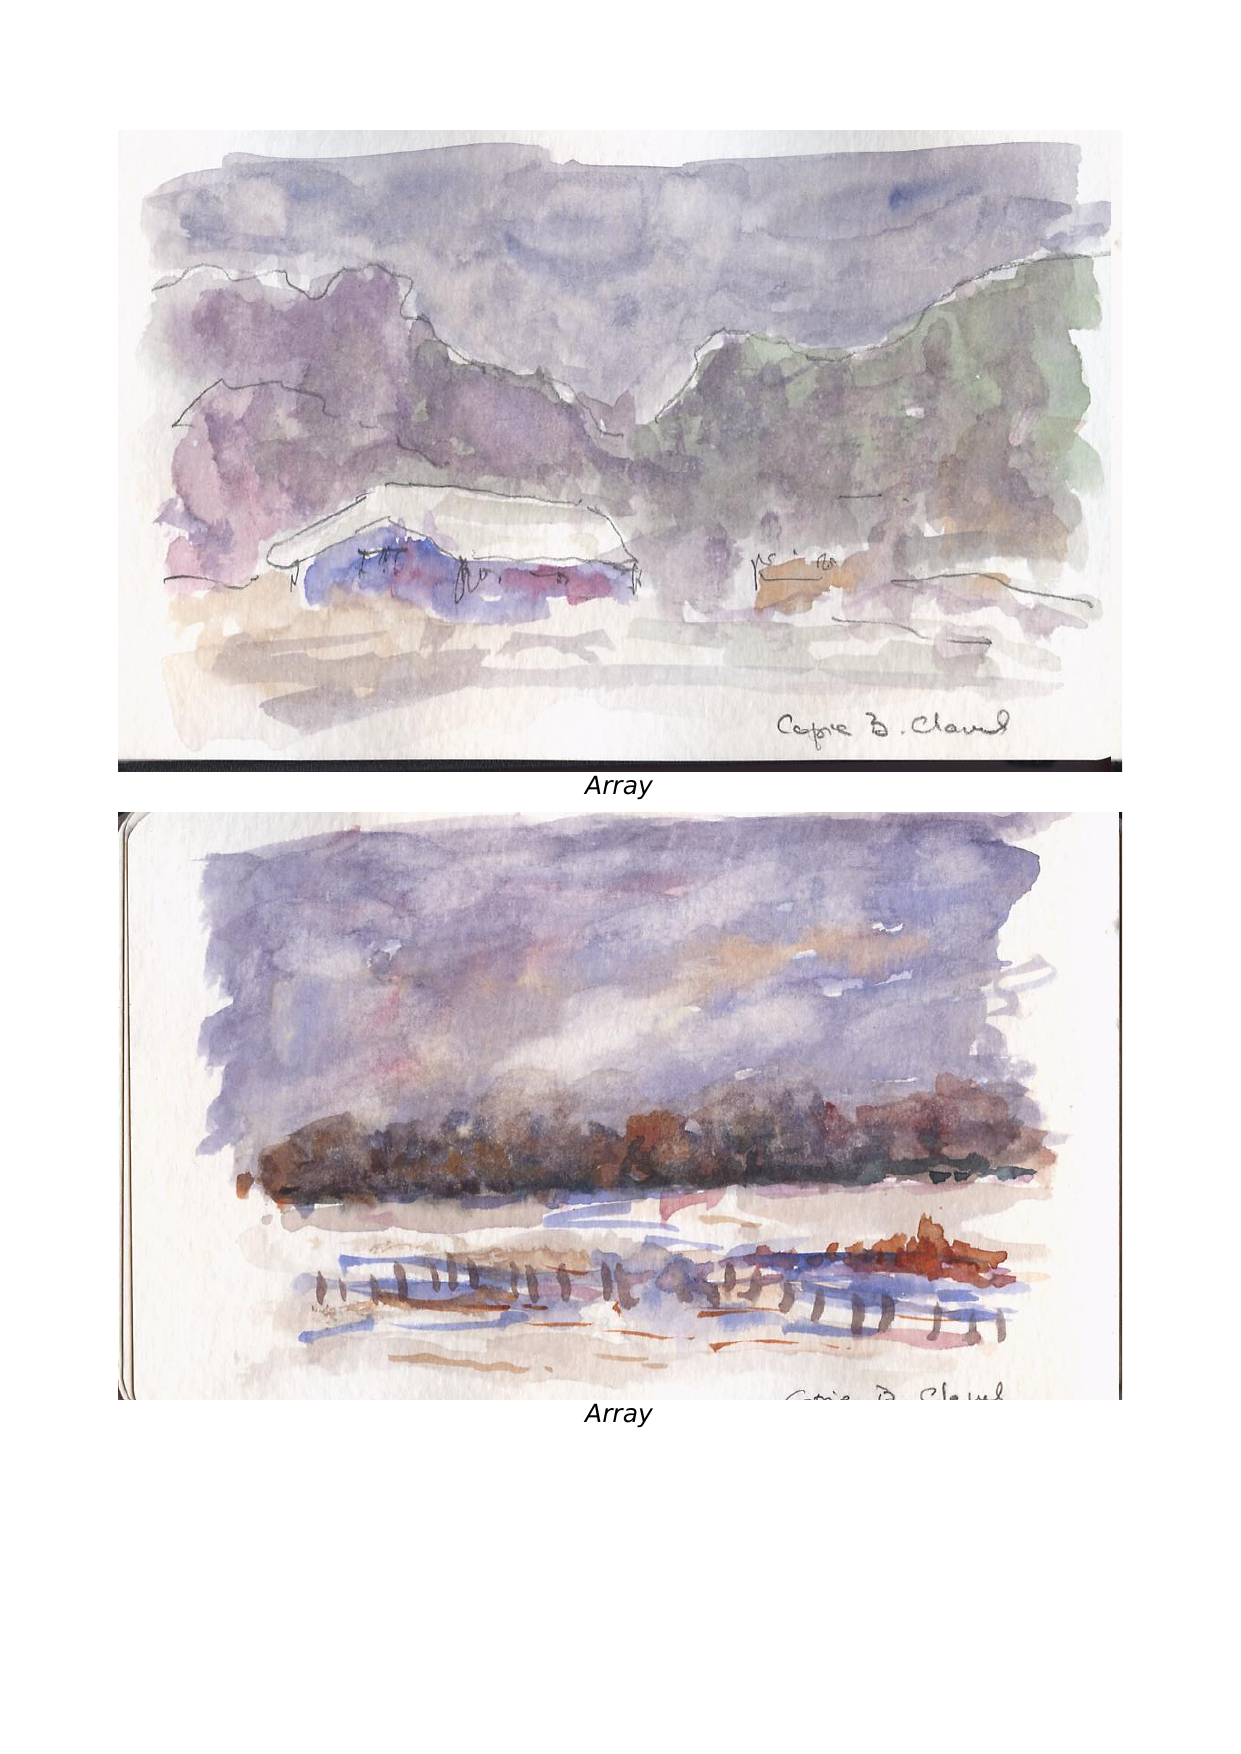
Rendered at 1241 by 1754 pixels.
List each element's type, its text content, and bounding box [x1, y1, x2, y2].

text Array [118, 1400, 1122, 1429]
picture [118, 812, 1123, 1400]
picture [118, 130, 1123, 772]
text Array [118, 772, 1122, 800]
